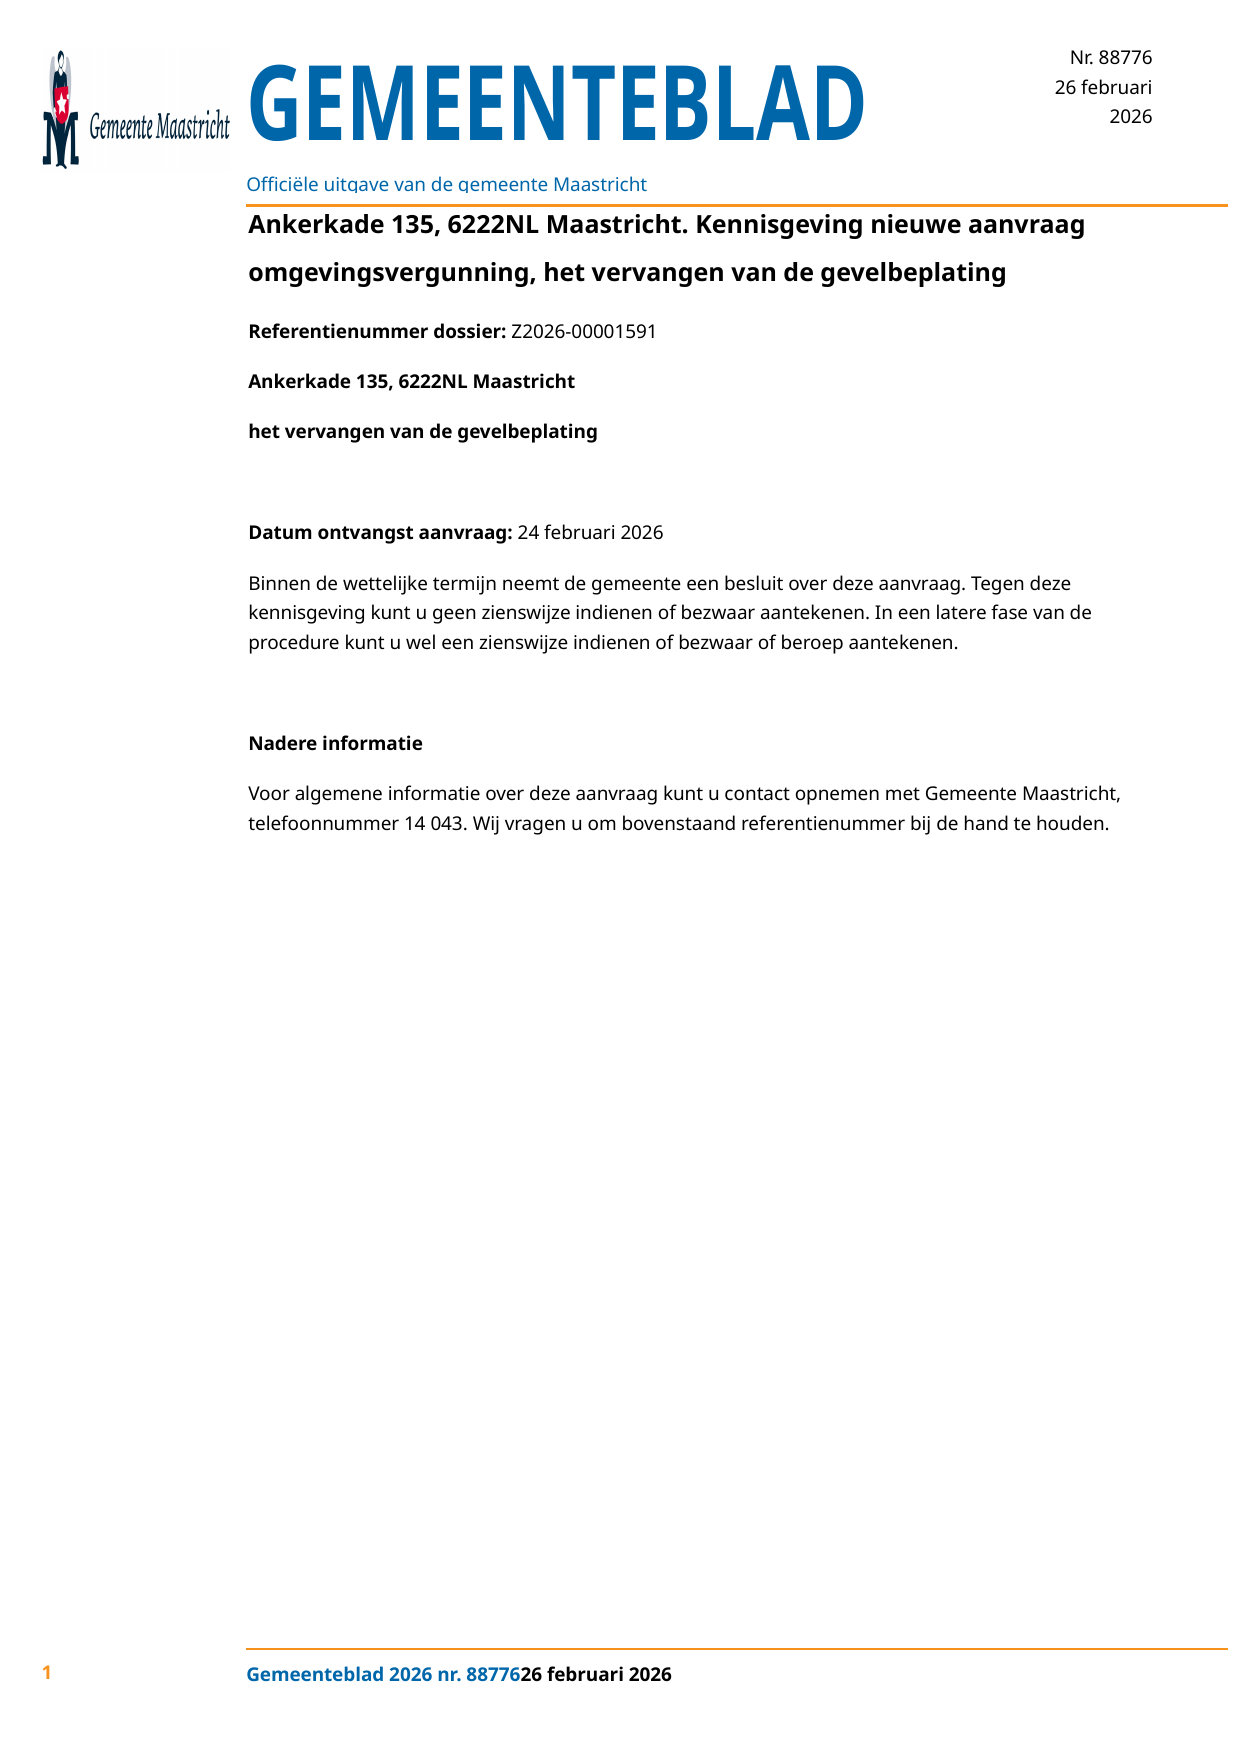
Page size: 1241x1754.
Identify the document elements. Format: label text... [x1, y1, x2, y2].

text Ankerkade 135, 6222NL Maastricht. Kennisgeving nieuwe aanvraag omgevingsvergunning, het vervangen van de gevelbeplating [248, 207, 1152, 288]
text Voor algemene informatie over deze aanvraag kunt u contact opnemen met Gemeente Maastricht, telefoonnummer 14 043. Wij vragen u om bovenstaand referentienummer bij de hand te houden. [248, 780, 1152, 836]
text Nadere informatie [248, 730, 1152, 756]
picture [41, 47, 231, 172]
text Datum ontvangst aanvraag: 24 februari 2026 [248, 519, 1152, 545]
text het vervangen van de gevelbeplating [248, 419, 1152, 444]
text Ankerkade 135, 6222NL Maastricht [248, 368, 1152, 394]
text Binnen de wettelijke termijn neemt de gemeente een besluit over deze aanvraag. Tegen deze kennisgeving kunt u geen zienswijze indienen of bezwaar aantekenen. In een latere fase van de procedure kunt u wel een zienswijze indienen of bezwaar of beroep aantekenen. [248, 570, 1152, 655]
text Referentienummer dossier: Z2026-00001591 [248, 318, 1152, 344]
